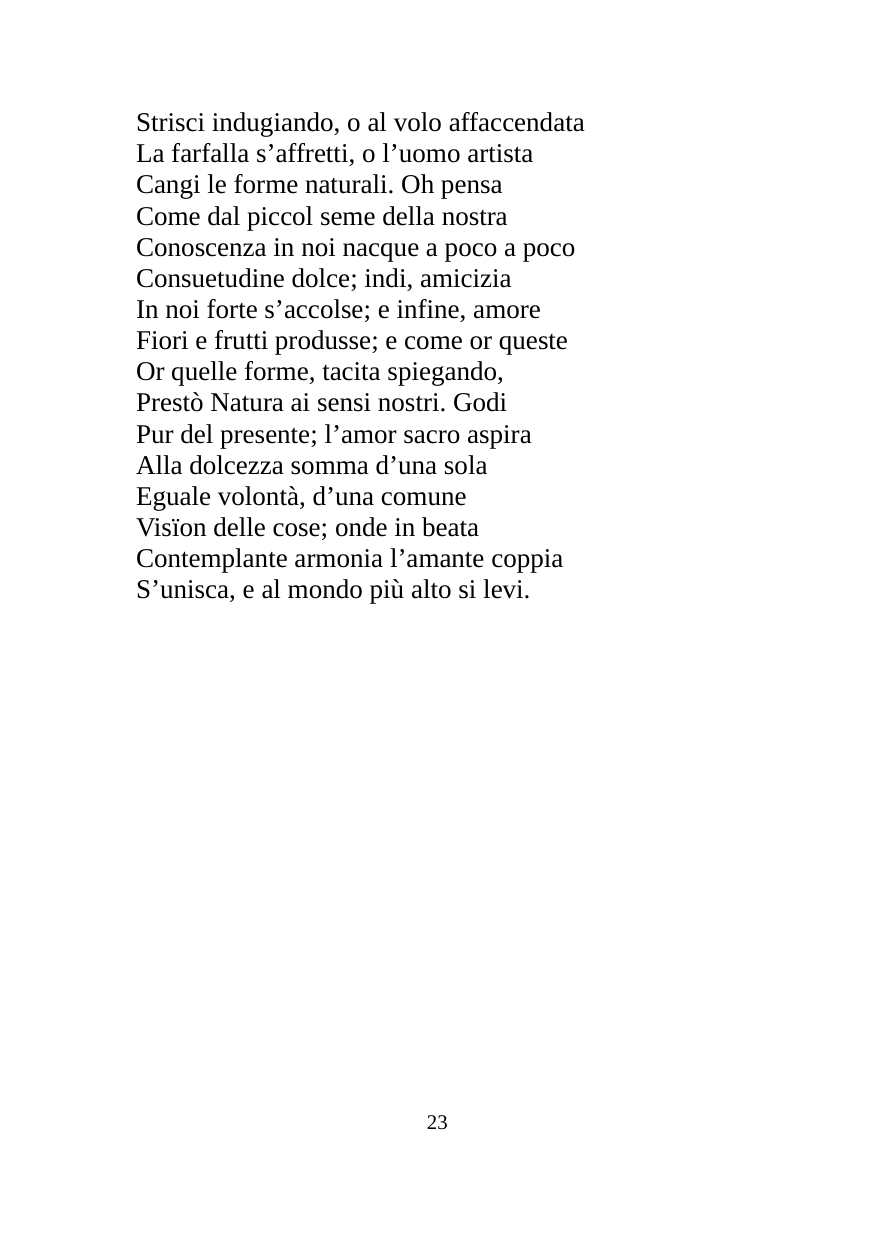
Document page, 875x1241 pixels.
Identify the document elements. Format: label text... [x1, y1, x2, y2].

text Strisci indugiando, o al volo affaccendata La farfalla s’affretti, o l’uomo artista Cangi le forme naturali. Oh pensa Come dal piccol seme della nostra Conoscenza in noi nacque a poco a poco Consuetudine dolce; indi, amicizia In noi forte s’accolse; e infine, amore Fiori e frutti produsse; e come or queste Or quelle forme, tacita spiegando, Prestò Natura ai sensi nostri. Godi Pur del presente; l’amor sacro aspira Alla dolcezza somma d’una sola Eguale volontà, d’una comune Visïon delle cose; onde in beata Contemplante armonia l’amante coppia S’unisca, e al mondo più alto si levi. [106, 106, 768, 604]
